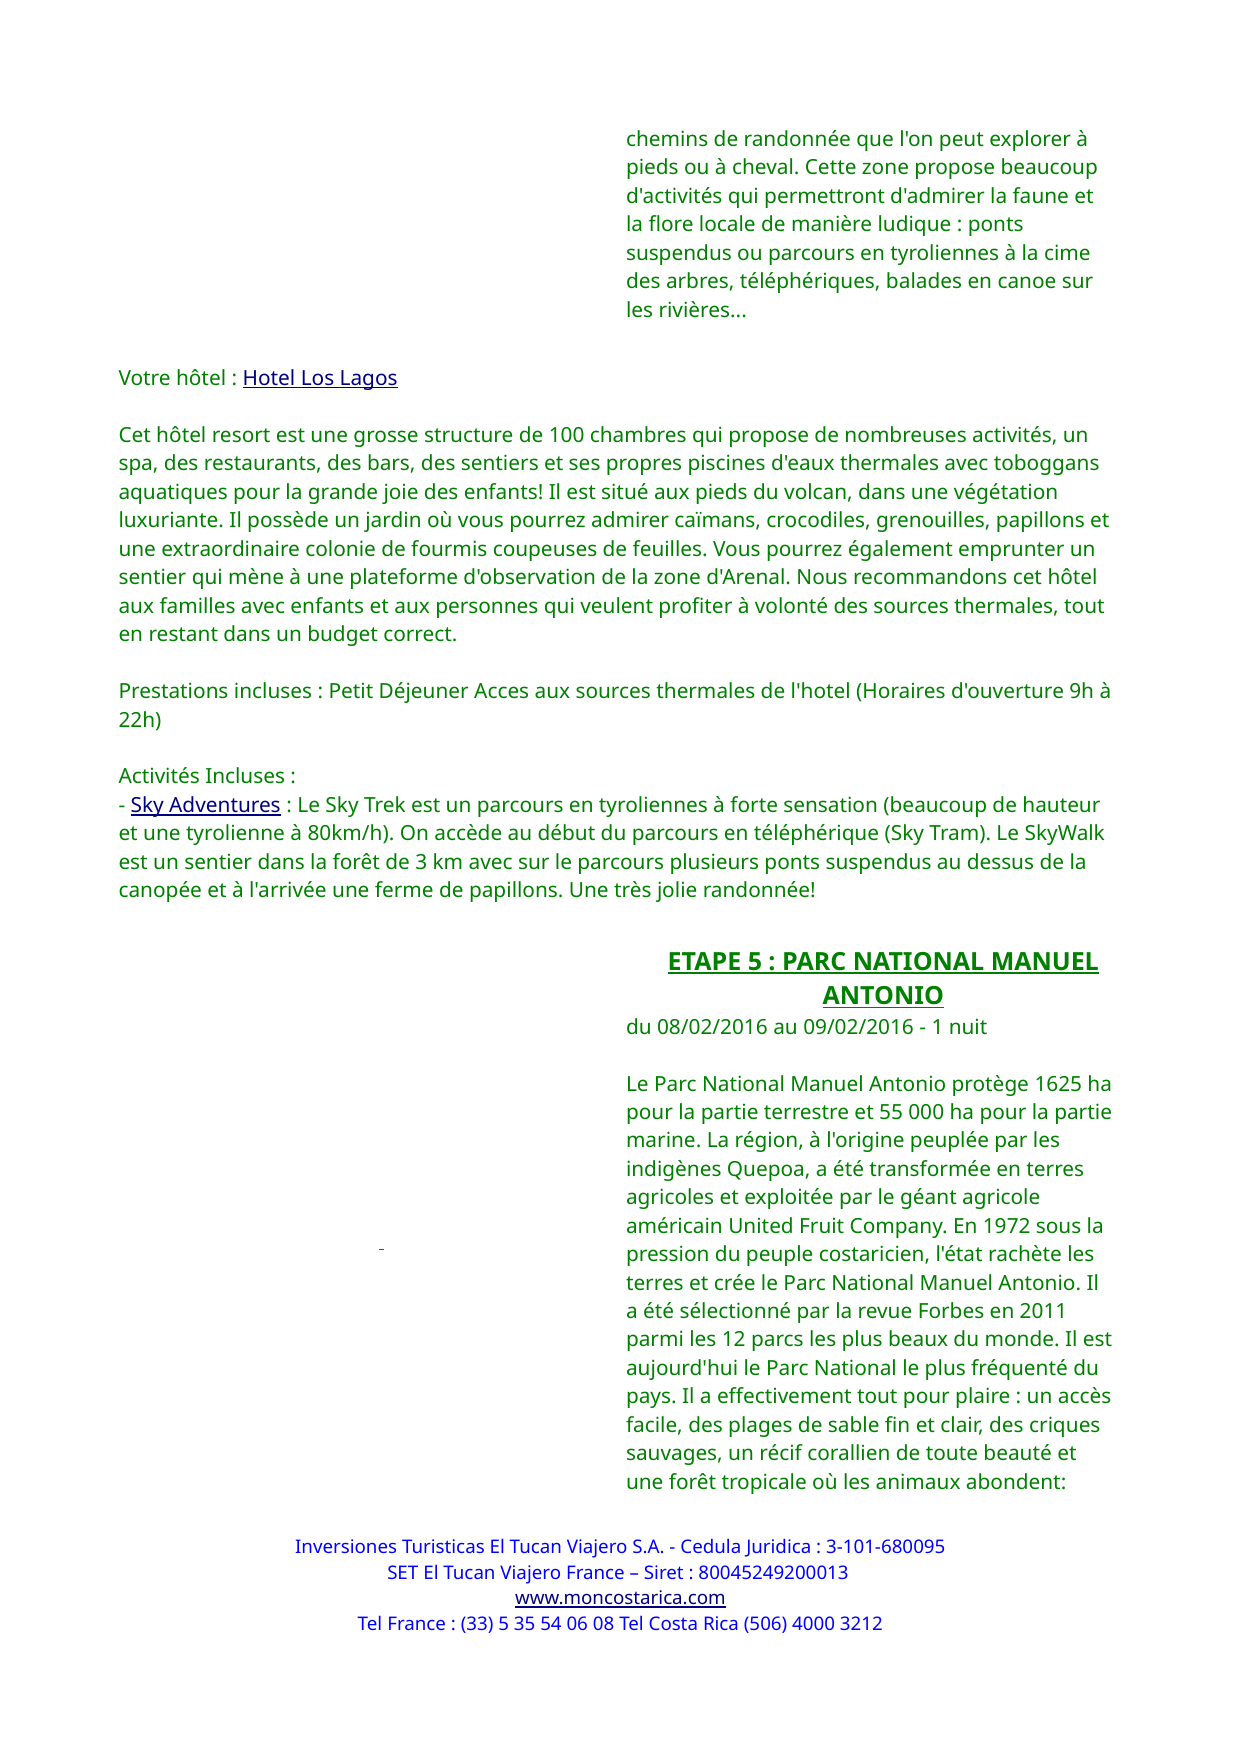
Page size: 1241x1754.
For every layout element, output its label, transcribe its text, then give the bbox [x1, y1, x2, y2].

table_header [118, 118, 620, 329]
table_header ETAPE 5 : PARC NATIONAL MANUEL ANTONIO du 08/02/2016 au 09/02/2016 - 1 nuit Le Parc National Manuel Antonio protège 1625 ha pour la partie terrestre et 55 000 ha pour la partie marine. La région, à l'origine peuplée par les indigènes Quepoa, a été transformée en terres agricoles et exploitée par le géant agricole américain United Fruit Company. En 1972 sous la pression du peuple costaricien, l'état rachète les terres et crée le Parc National Manuel Antonio. Il a été sélectionné par la revue Forbes en 2011 parmi les 12 parcs les plus beaux du monde. Il est aujourd'hui le Parc National le plus fréquenté du pays. Il a effectivement tout pour plaire : un accès facile, des plages de sable fin et clair, des criques sauvages, un récif corallien de toute beauté et une forêt tropicale où les animaux abondent: [620, 938, 1122, 1501]
table_header chemins de randonnée que l'on peut explorer à pieds ou à cheval. Cette zone propose beaucoup d'activités qui permettront d'admirer la faune et la flore locale de manière ludique : ponts suspendus ou parcours en tyroliennes à la cime des arbres, téléphériques, balades en canoe sur les rivières... [620, 118, 1122, 329]
text Votre hôtel : Hotel Los Lagos [118, 363, 1122, 391]
text Cet hôtel resort est une grosse structure de 100 chambres qui propose de nombreuses activités, un spa, des restaurants, des bars, des sentiers et ses propres piscines d'eaux thermales avec toboggans aquatiques pour la grande joie des enfants! Il est situé aux pieds du volcan, dans une végétation luxuriante. Il possède un jardin où vous pourrez admirer caïmans, crocodiles, grenouilles, papillons et une extraordinaire colonie de fourmis coupeuses de feuilles. Vous pourrez également emprunter un sentier qui mène à une plateforme d'observation de la zone d'Arenal. Nous recommandons cet hôtel aux familles avec enfants et aux personnes qui veulent profiter à volonté des sources thermales, tout en restant dans un budget correct. [118, 420, 1122, 648]
text - Sky Adventures : Le Sky Trek est un parcours en tyroliennes à forte sensation (beaucoup de hauteur et une tyrolienne à 80km/h). On accède au début du parcours en téléphérique (Sky Tram). Le SkyWalk est un sentier dans la forêt de 3 km avec sur le parcours plusieurs ponts suspendus au dessus de la canopée et à l'arrivée une ferme de papillons. Une très jolie randonnée! [118, 790, 1122, 904]
text Prestations incluses : Petit Déjeuner Acces aux sources thermales de l'hotel (Horaires d'ouverture 9h à 22h) [118, 676, 1122, 733]
text Activités Incluses : [118, 762, 1122, 790]
table_header [118, 938, 620, 1501]
